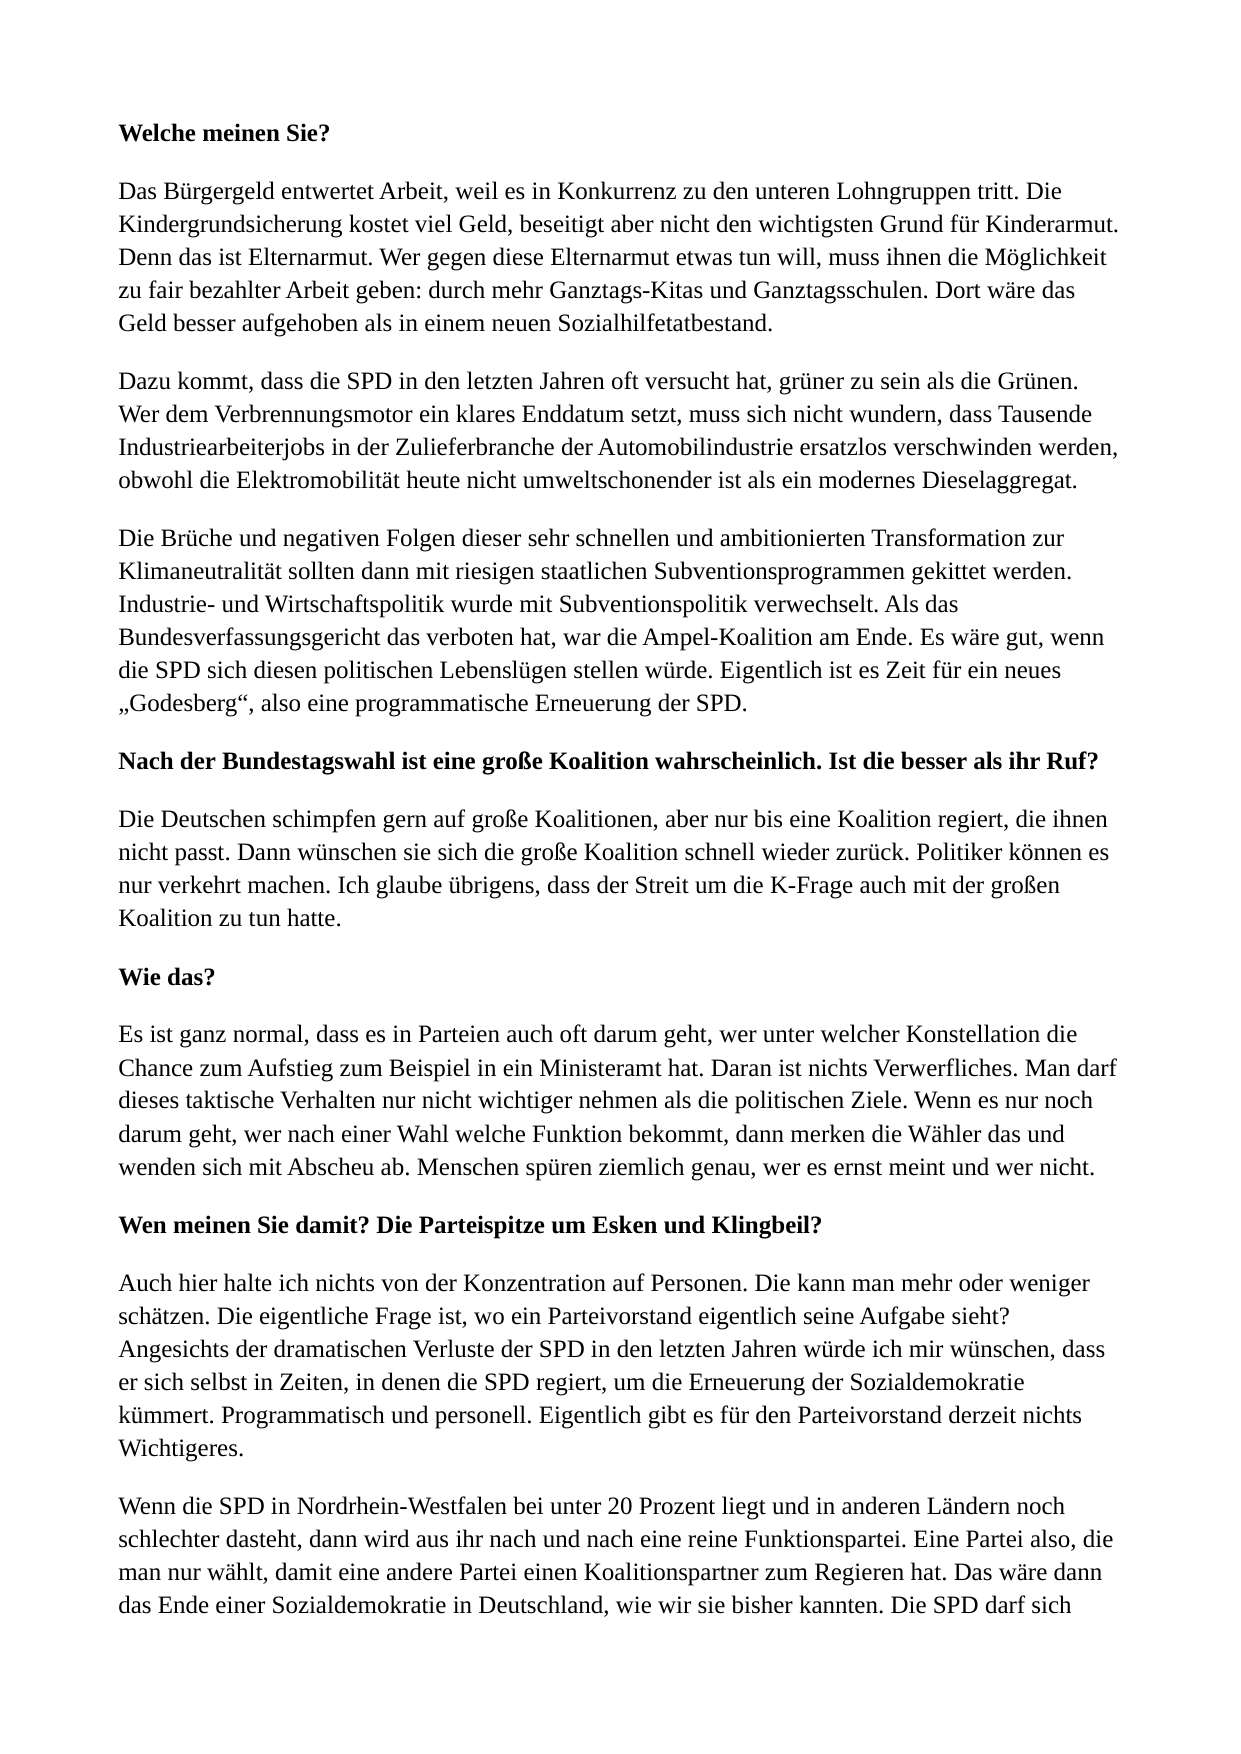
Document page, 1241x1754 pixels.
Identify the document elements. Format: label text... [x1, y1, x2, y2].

text Dazu kommt, dass die SPD in den letzten Jahren oft versucht hat, grüner zu sein als die Grünen. Wer dem Verbrennungsmotor ein klares Enddatum setzt, muss sich nicht wundern, dass Tausende Industriearbeiterjobs in der Zulieferbranche der Automobilindustrie ersatzlos verschwinden werden, obwohl die Elektromobilität heute nicht umweltschonender ist als ein modernes Dieselaggregat. [118, 366, 1122, 494]
text Wenn die SPD in Nordrhein-Westfalen bei unter 20 Prozent liegt und in anderen Ländern noch schlechter dasteht, dann wird aus ihr nach und nach eine reine Funktionspartei. Eine Partei also, die man nur wählt, damit eine andere Partei einen Koalitionspartner zum Regieren hat. Das wäre dann das Ende einer Sozialdemokratie in Deutschland, wie wir sie bisher kannten. Die SPD darf sich [118, 1491, 1122, 1619]
text Das Bürgergeld entwertet Arbeit, weil es in Konkurrenz zu den unteren Lohngruppen tritt. Die Kindergrundsicherung kostet viel Geld, beseitigt aber nicht den wichtigsten Grund für Kinderarmut. Denn das ist Elternarmut. Wer gegen diese Elternarmut etwas tun will, muss ihnen die Möglichkeit zu fair bezahlter Arbeit geben: durch mehr Ganztags-Kitas und Ganztagsschulen. Dort wäre das Geld besser aufgehoben als in einem neuen Sozialhilfetatbestand. [118, 176, 1122, 337]
text Die Deutschen schimpfen gern auf große Koalitionen, aber nur bis eine Koalition regiert, die ihnen nicht passt. Dann wünschen sie sich die große Koalition schnell wieder zurück. Politiker können es nur verkehrt machen. Ich glaube übrigens, dass der Streit um die K-Frage auch mit der großen Koalition zu tun hatte. [118, 804, 1122, 932]
text Nach der Bundestagswahl ist eine große Koalition wahrscheinlich. Ist die besser als ihr Ruf? [118, 746, 1122, 775]
text Welche meinen Sie? [118, 118, 1122, 147]
text Es ist ganz normal, dass es in Parteien auch oft darum geht, wer unter welcher Konstellation die Chance zum Aufstieg zum Beispiel in ein Ministeramt hat. Daran ist nichts Verwerfliches. Man darf dieses taktische Verhalten nur nicht wichtiger nehmen als die politischen Ziele. Wenn es nur noch darum geht, wer nach einer Wahl welche Funktion bekommt, dann merken die Wähler das und wenden sich mit Abscheu ab. Menschen spüren ziemlich genau, wer es ernst meint und wer nicht. [118, 1019, 1122, 1180]
text Wie das? [118, 962, 1122, 990]
text Die Brüche und negativen Folgen dieser sehr schnellen und ambitionierten Transformation zur Klimaneutralität sollten dann mit riesigen staatlichen Subventionsprogrammen gekittet werden. Industrie- und Wirtschaftspolitik wurde mit Subventionspolitik verwechselt. Als das Bundesverfassungsgericht das verboten hat, war die Ampel-Koalition am Ende. Es wäre gut, wenn die SPD sich diesen politischen Lebenslügen stellen würde. Eigentlich ist es Zeit für ein neues „Godesberg“, also eine programmatische Erneuerung der SPD. [118, 523, 1122, 717]
text Wen meinen Sie damit? Die Parteispitze um Esken und Klingbeil? [118, 1210, 1122, 1238]
text Auch hier halte ich nichts von der Konzentration auf Personen. Die kann man mehr oder weniger schätzen. Die eigentliche Frage ist, wo ein Parteivorstand eigentlich seine Aufgabe sieht? Angesichts der dramatischen Verluste der SPD in den letzten Jahren würde ich mir wünschen, dass er sich selbst in Zeiten, in denen die SPD regiert, um die Erneuerung der Sozialdemokratie kümmert. Programmatisch und personell. Eigentlich gibt es für den Parteivorstand derzeit nichts Wichtigeres. [118, 1268, 1122, 1462]
